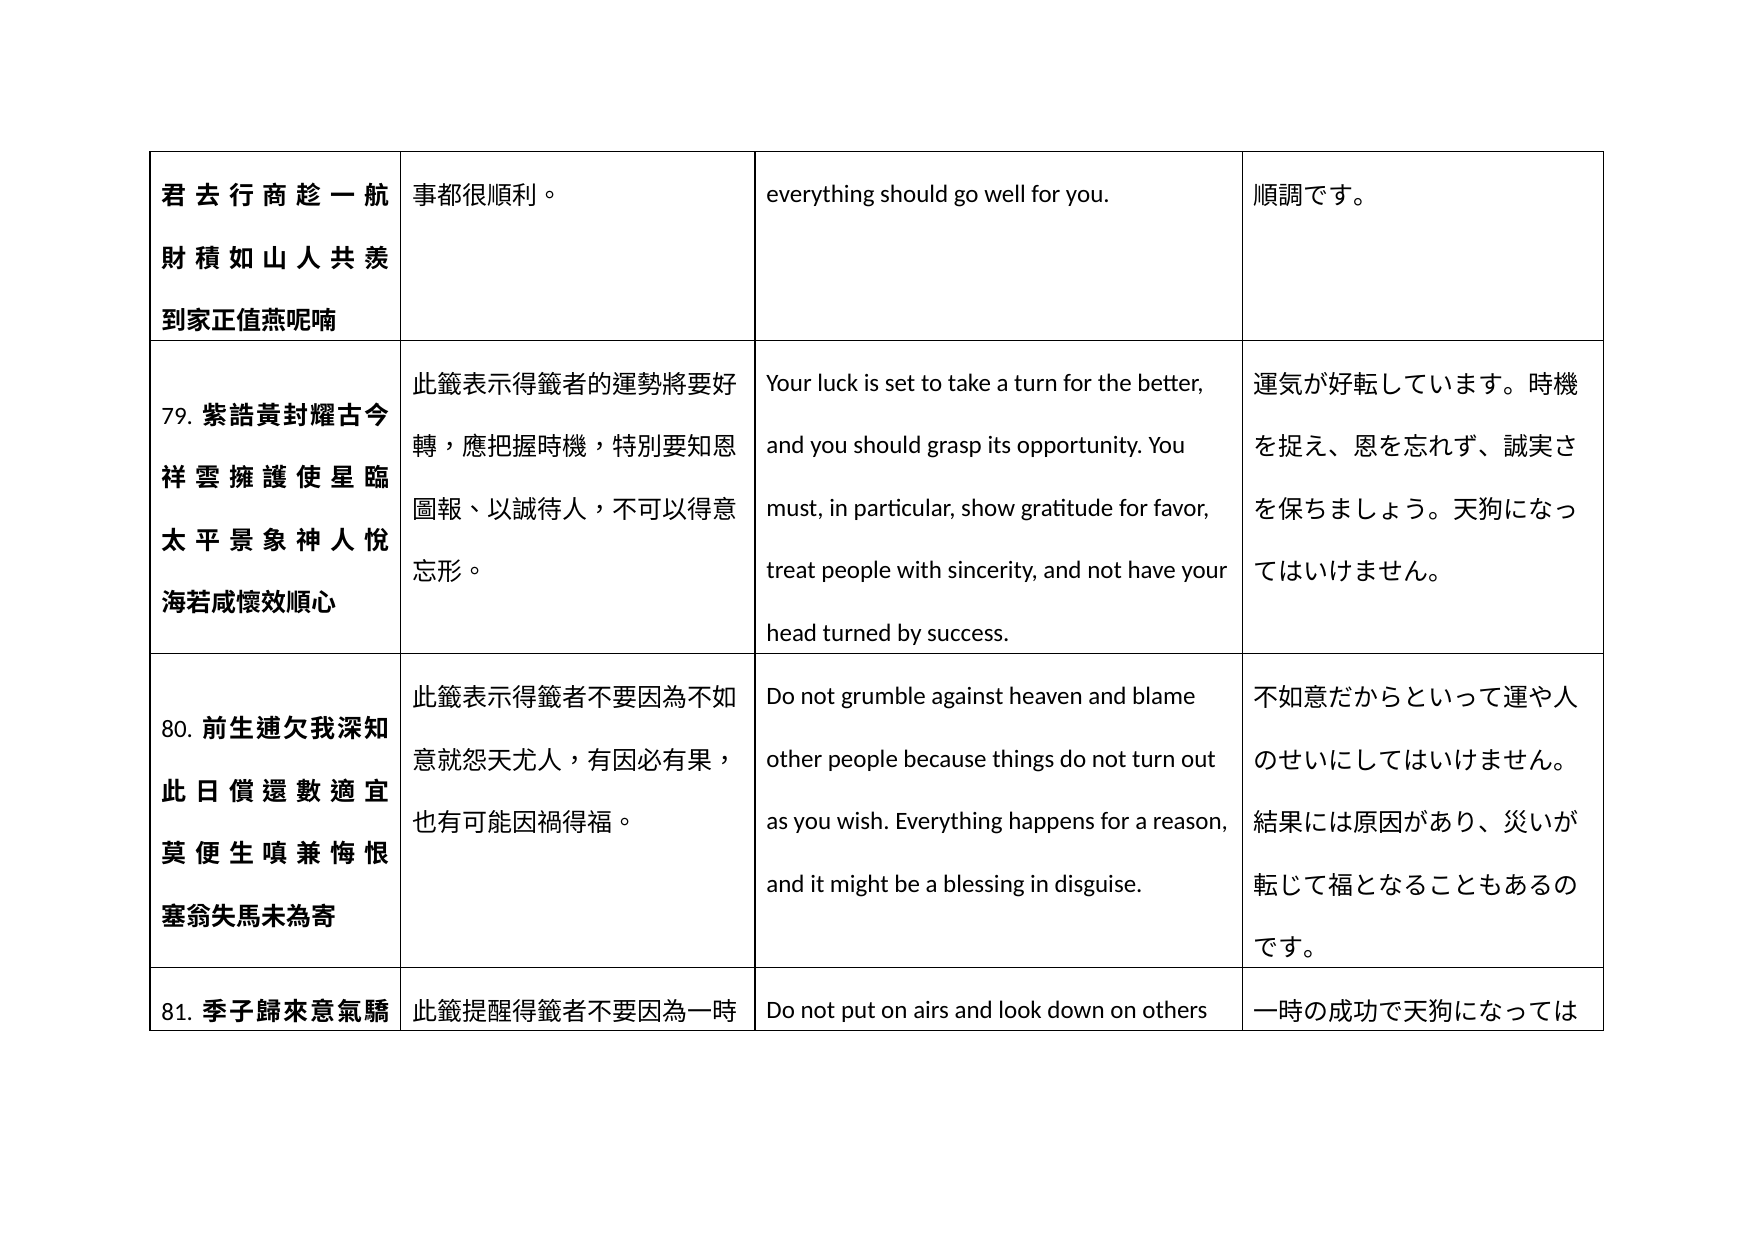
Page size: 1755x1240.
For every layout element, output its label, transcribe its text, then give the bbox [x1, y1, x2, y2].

table_cell 一時の成功で天狗になっては [1243, 968, 1603, 1030]
table_cell 80. 前生逋欠我深知 此日償還數適宜 莫便生嗔兼悔恨 塞翁失馬未為寄 [151, 654, 400, 967]
table_cell 此籤提醒得籤者不要因為一時 [401, 968, 754, 1030]
table_cell 運気が好転しています。時機を捉え、恩を忘れず、誠実さを保ちましょう。天狗になってはいけません。 [1243, 341, 1603, 653]
table_cell 81. 季子歸來意氣驕 [151, 968, 400, 1030]
table_cell 事都很順利。 [401, 152, 754, 339]
table_cell 79. 紫誥黃封耀古今 祥雲擁護使星臨 太平景象神人悅 海若咸懷效順心 [151, 341, 400, 653]
table_cell Do not grumble against heaven and blame other people because things do not turn out as you wish. Everything happens for a reason, and it might be a blessing in disguise. [756, 654, 1242, 967]
table_cell 此籤表示得籤者的運勢將要好轉，應把握時機，特別要知恩圖報、以誠待人，不可以得意忘形。 [401, 341, 754, 653]
table_cell 此籤表示得籤者不要因為不如意就怨天尤人，有因必有果，也有可能因禍得福。 [401, 654, 754, 967]
table_cell 君去行商趁一航 財積如山人共羨 到家正值燕呢喃 [151, 152, 400, 339]
table_cell Do not put on airs and look down on others [756, 968, 1242, 1030]
table_cell Your luck is set to take a turn for the better, and you should grasp its opportunity. You must, in particular, show gratitude for favor, treat people with sincerity, and not have your head turned by success. [756, 341, 1242, 653]
table_cell everything should go well for you. [756, 152, 1242, 339]
table_cell 不如意だからといって運や人のせいにしてはいけません。結果には原因があり、災いが転じて福となることもあるのです。 [1243, 654, 1603, 967]
table_cell 順調です。 [1243, 152, 1603, 339]
